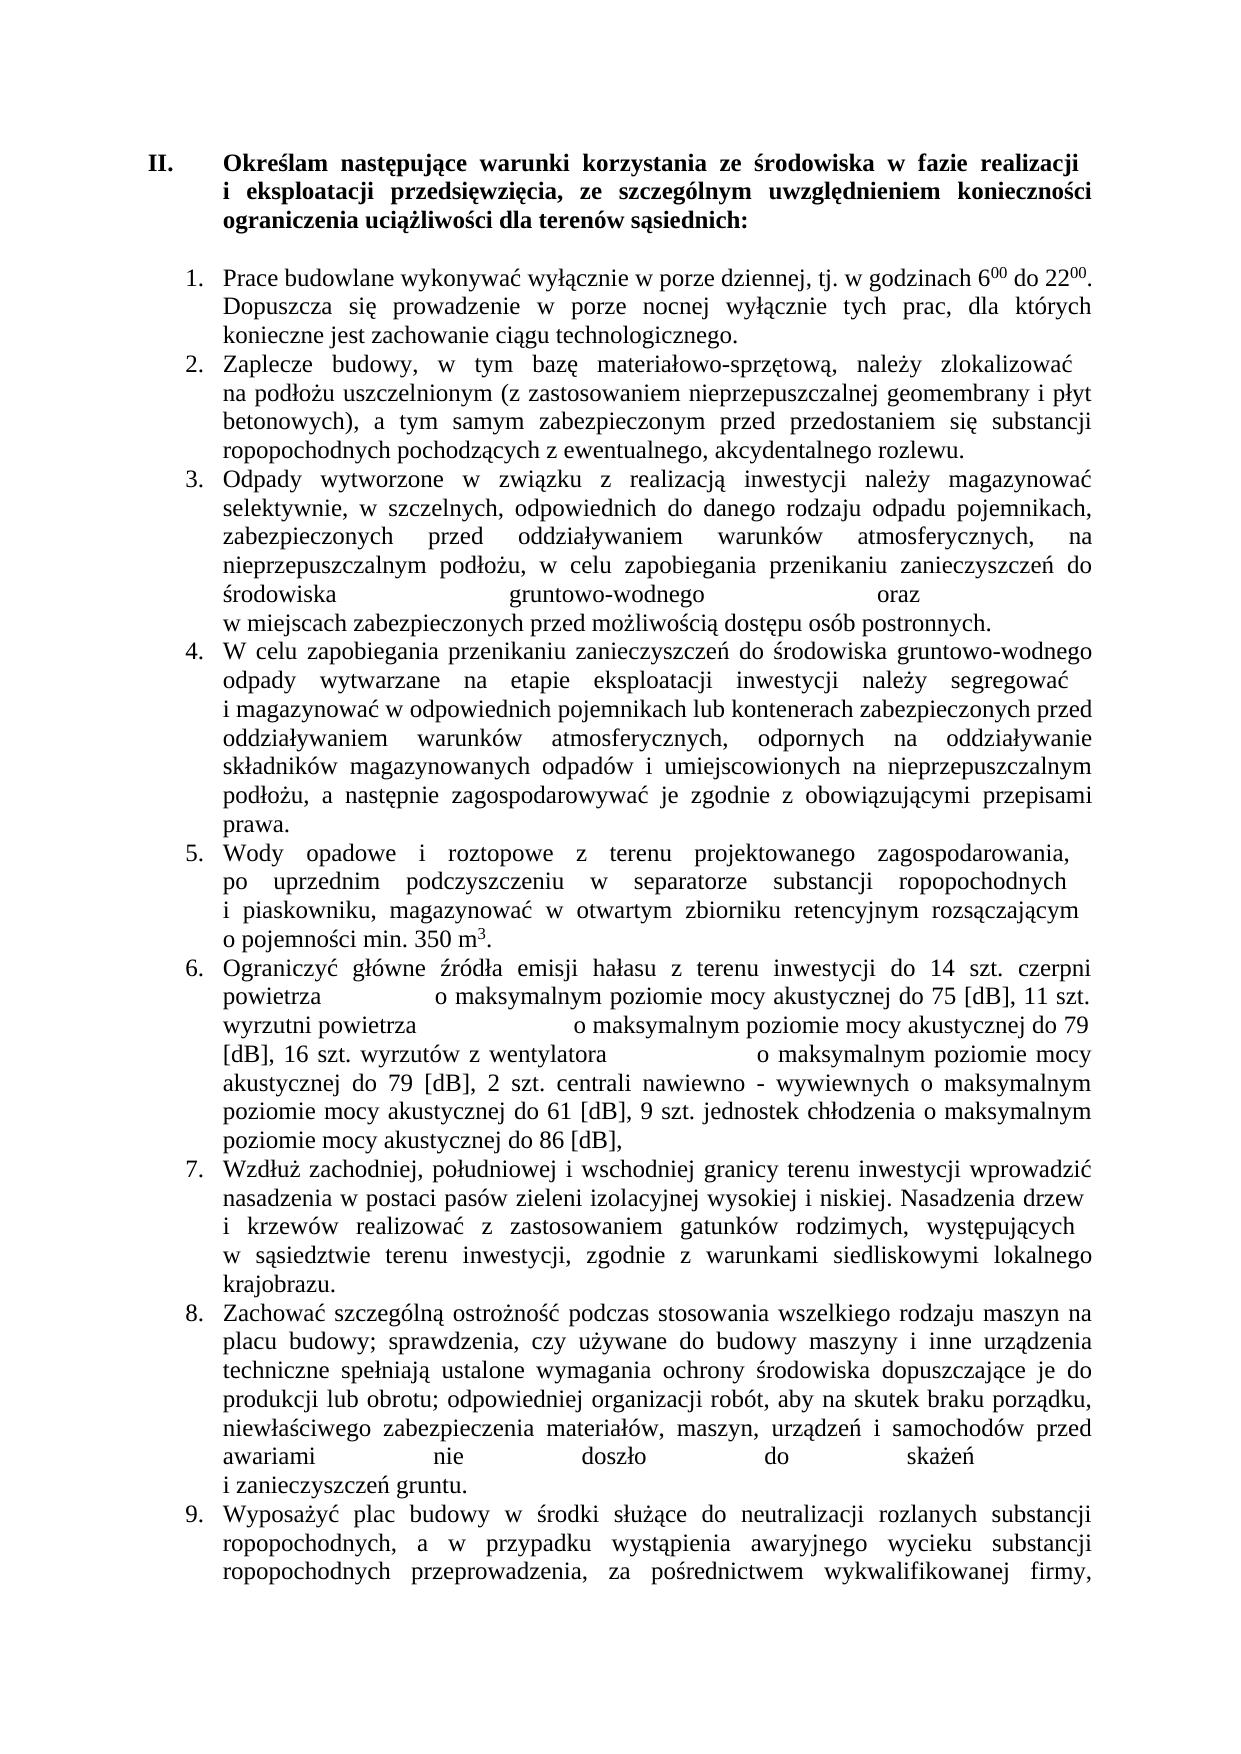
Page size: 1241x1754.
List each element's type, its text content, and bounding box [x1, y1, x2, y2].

list Wzdłuż zachodniej, południowej i wschodniej granicy terenu inwestycji wprowadzić nasadzenia w postaci pasów zieleni izolacyjnej wysokiej i niskiej. Nasadzenia drzew i krzewów realizować z zastosowaniem gatunków rodzimych, występujących w sąsiedztwie terenu inwestycji, zgodnie z warunkami siedliskowymi lokalnego krajobrazu. [185, 1154, 1093, 1298]
list Ograniczyć główne źródła emisji hałasu z terenu inwestycji do 14 szt. czerpni powietrza o maksymalnym poziomie mocy akustycznej do 75 [dB], 11 szt. wyrzutni powietrza o maksymalnym poziomie mocy akustycznej do 79 [dB], 16 szt. wyrzutów z wentylatora o maksymalnym poziomie mocy akustycznej do 79 [dB], 2 szt. centrali nawiewno - wywiewnych o maksymalnym poziomie mocy akustycznej do 61 [dB], 9 szt. jednostek chłodzenia o maksymalnym poziomie mocy akustycznej do 86 [dB], [185, 953, 1093, 1154]
list Wody opadowe i roztopowe z terenu projektowanego zagospodarowania, po uprzednim podczyszczeniu w separatorze substancji ropopochodnych i piaskowniku, magazynować w otwartym zbiorniku retencyjnym rozsączającym o pojemności min. 350 m3. [185, 838, 1093, 953]
list Wyposażyć plac budowy w środki służące do neutralizacji rozlanych substancji ropopochodnych, a w przypadku wystąpienia awaryjnego wycieku substancji ropopochodnych przeprowadzenia, za pośrednictwem wykwalifikowanej firmy, [185, 1499, 1093, 1585]
list Prace budowlane wykonywać wyłącznie w porze dziennej, tj. w godzinach 600 do 2200. Dopuszcza się prowadzenie w porze nocnej wyłącznie tych prac, dla których konieczne jest zachowanie ciągu technologicznego. [185, 263, 1093, 349]
list Zaplecze budowy, w tym bazę materiałowo-sprzętową, należy zlokalizować na podłożu uszczelnionym (z zastosowaniem nieprzepuszczalnej geomembrany i płyt betonowych), a tym samym zabezpieczonym przed przedostaniem się substancji ropopochodnych pochodzących z ewentualnego, akcydentalnego rozlewu. [185, 349, 1093, 464]
list Odpady wytworzone w związku z realizacją inwestycji należy magazynować selektywnie, w szczelnych, odpowiednich do danego rodzaju odpadu pojemnikach, zabezpieczonych przed oddziaływaniem warunków atmosferycznych, na nieprzepuszczalnym podłożu, w celu zapobiegania przenikaniu zanieczyszczeń do środowiska gruntowo-wodnego oraz w miejscach zabezpieczonych przed możliwością dostępu osób postronnych. [185, 464, 1093, 636]
list W celu zapobiegania przenikaniu zanieczyszczeń do środowiska gruntowo-wodnego odpady wytwarzane na etapie eksploatacji inwestycji należy segregować i magazynować w odpowiednich pojemnikach lub kontenerach zabezpieczonych przed oddziaływaniem warunków atmosferycznych, odpornych na oddziaływanie składników magazynowanych odpadów i umiejscowionych na nieprzepuszczalnym podłożu, a następnie zagospodarowywać je zgodnie z obowiązującymi przepisami prawa. [185, 636, 1093, 838]
list Określam następujące warunki korzystania ze środowiska w fazie realizacji i eksploatacji przedsięwzięcia, ze szczególnym uwzględnieniem konieczności ograniczenia uciążliwości dla terenów sąsiednich: [148, 148, 1093, 234]
list Zachować szczególną ostrożność podczas stosowania wszelkiego rodzaju maszyn na placu budowy; sprawdzenia, czy używane do budowy maszyny i inne urządzenia techniczne spełniają ustalone wymagania ochrony środowiska dopuszczające je do produkcji lub obrotu; odpowiedniej organizacji robót, aby na skutek braku porządku, niewłaściwego zabezpieczenia materiałów, maszyn, urządzeń i samochodów przed awariami nie doszło do skażeń i zanieczyszczeń gruntu. [185, 1298, 1093, 1499]
